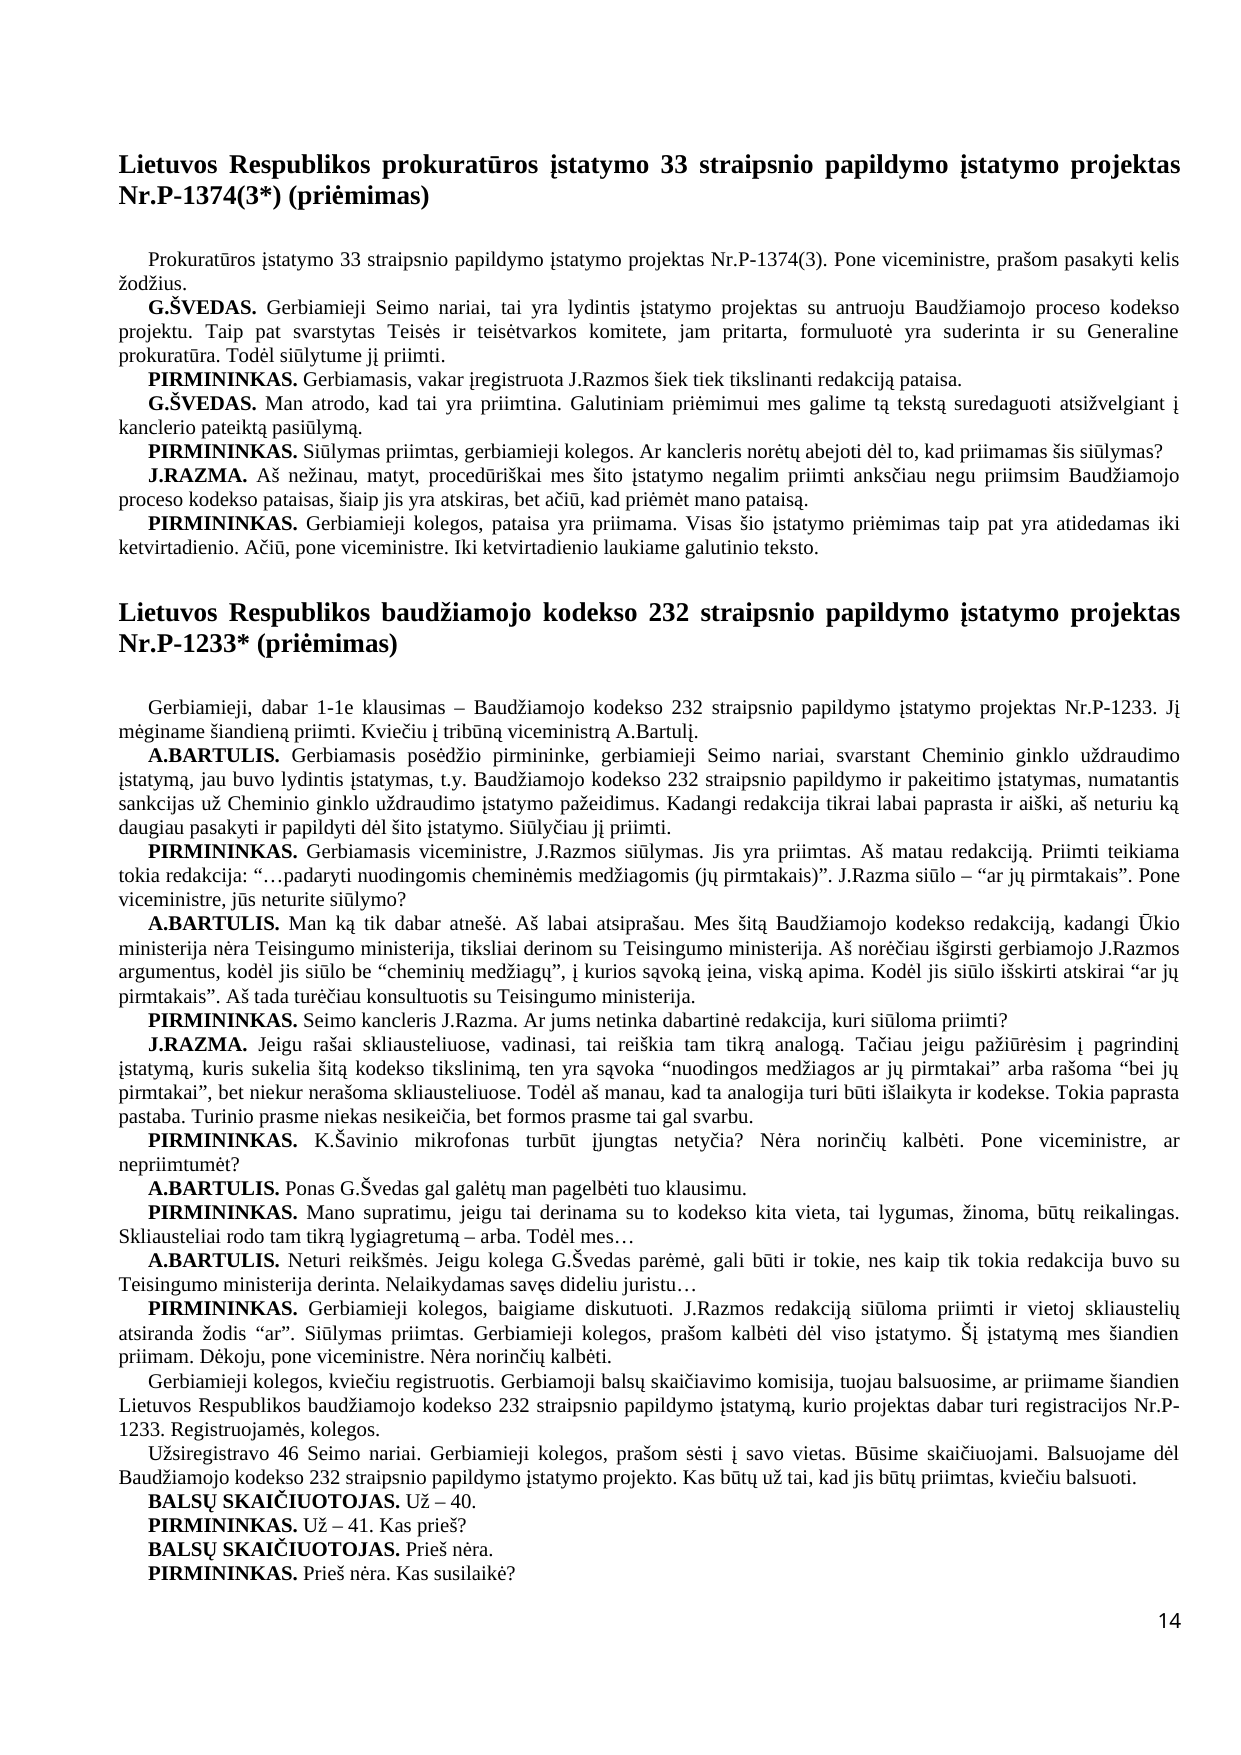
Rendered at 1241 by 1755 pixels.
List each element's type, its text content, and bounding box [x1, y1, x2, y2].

text BALSŲ SKAIČIUOTOJAS. Už – 40. [118, 1489, 1181, 1513]
text A.BARTULIS. Neturi reikšmės. Jeigu kolega G.Švedas parėmė, gali būti ir tokie, nes kaip tik tokia redakcija buvo su Teisingumo ministerija derinta. Nelaikydamas savęs dideliu juristu… [118, 1248, 1181, 1296]
text Užsiregistravo 46 Seimo nariai. Gerbiamieji kolegos, prašom sėsti į savo vietas. Būsime skaičiuojami. Balsuojame dėl Baudžiamojo kodekso 232 straipsnio papildymo įstatymo projekto. Kas būtų už tai, kad jis būtų priimtas, kviečiu balsuoti. [118, 1441, 1181, 1489]
text J.RAZMA. Jeigu rašai skliausteliuose, vadinasi, tai reiškia tam tikrą analogą. Tačiau jeigu pažiūrėsim į pagrindinį įstatymą, kuris sukelia šitą kodekso tikslinimą, ten yra sąvoka “nuodingos medžiagos ar jų pirmtakai” arba rašoma “bei jų pirmtakai”, bet niekur nerašoma skliausteliuose. Todėl aš manau, kad ta analogija turi būti išlaikyta ir kodekse. Tokia paprasta pastaba. Turinio prasme niekas nesikeičia, bet formos prasme tai gal svarbu. [118, 1032, 1181, 1128]
text Gerbiamieji kolegos, kviečiu registruotis. Gerbiamoji balsų skaičiavimo komisija, tuojau balsuosime, ar priimame šiandien Lietuvos Respublikos baudžiamojo kodekso 232 straipsnio papildymo įstatymą, kurio projektas dabar turi registracijos Nr.P-1233. Registruojamės, kolegos. [118, 1368, 1181, 1441]
text BALSŲ SKAIČIUOTOJAS. Prieš nėra. [118, 1537, 1181, 1561]
text PIRMININKAS. Seimo kancleris J.Razma. Ar jums netinka dabartinė redakcija, kuri siūloma priimti? [118, 1008, 1181, 1032]
text G.ŠVEDAS. Gerbiamieji Seimo nariai, tai yra lydintis įstatymo projektas su antruoju Baudžiamojo proceso kodekso projektu. Taip pat svarstytas Teisės ir teisėtvarkos komitete, jam pritarta, formuluotė yra suderinta ir su Generaline prokuratūra. Todėl siūlytume jį priimti. [118, 295, 1181, 367]
text A.BARTULIS. Gerbiamasis posėdžio pirmininke, gerbiamieji Seimo nariai, svarstant Cheminio ginklo uždraudimo įstatymą, jau buvo lydintis įstatymas, t.y. Baudžiamojo kodekso 232 straipsnio papildymo ir pakeitimo įstatymas, numatantis sankcijas už Cheminio ginklo uždraudimo įstatymo pažeidimus. Kadangi redakcija tikrai labai paprasta ir aiški, aš neturiu ką daugiau pasakyti ir papildyti dėl šito įstatymo. Siūlyčiau jį priimti. [118, 743, 1181, 839]
text Prokuratūros įstatymo 33 straipsnio papildymo įstatymo projektas Nr.P-1374(3). Pone viceministre, prašom pasakyti kelis žodžius. [118, 247, 1181, 295]
text PIRMININKAS. K.Šavinio mikrofonas turbūt įjungtas netyčia? Nėra norinčių kalbėti. Pone viceministre, ar nepriimtumėt? [118, 1128, 1181, 1176]
text Gerbiamieji, dabar 1-1e klausimas – Baudžiamojo kodekso 232 straipsnio papildymo įstatymo projektas Nr.P-1233. Jį mėginame šiandieną priimti. Kviečiu į tribūną viceministrą A.Bartulį. [118, 695, 1181, 743]
text PIRMININKAS. Prieš nėra. Kas susilaikė? [118, 1561, 1181, 1585]
text A.BARTULIS. Ponas G.Švedas gal galėtų man pagelbėti tuo klausimu. [118, 1176, 1181, 1200]
text PIRMININKAS. Gerbiamasis viceministre, J.Razmos siūlymas. Jis yra priimtas. Aš matau redakciją. Priimti teikiama tokia redakcija: “…padaryti nuodingomis cheminėmis medžiagomis (jų pirmtakais)”. J.Razma siūlo – “ar jų pirmtakais”. Pone viceministre, jūs neturite siūlymo? [118, 839, 1181, 911]
text G.ŠVEDAS. Man atrodo, kad tai yra priimtina. Galutiniam priėmimui mes galime tą tekstą suredaguoti atsižvelgiant į kanclerio pateiktą pasiūlymą. [118, 391, 1181, 439]
text PIRMININKAS. Gerbiamasis, vakar įregistruota J.Razmos šiek tiek tikslinanti redakciją pataisa. [118, 367, 1181, 391]
text PIRMININKAS. Siūlymas priimtas, gerbiamieji kolegos. Ar kancleris norėtų abejoti dėl to, kad priimamas šis siūlymas? [118, 439, 1181, 463]
text Lietuvos Respublikos prokuratūros įstatymo 33 straipsnio papildymo įstatymo projektas Nr.P-1374(3*) (priėmimas) [118, 148, 1181, 210]
text PIRMININKAS. Mano supratimu, jeigu tai derinama su to kodekso kita vieta, tai lygumas, žinoma, būtų reikalingas. Skliausteliai rodo tam tikrą lygiagretumą – arba. Todėl mes… [118, 1200, 1181, 1248]
text Lietuvos Respublikos baudžiamojo kodekso 232 straipsnio papildymo įstatymo projektas Nr.P-1233* (priėmimas) [118, 596, 1181, 658]
text PIRMININKAS. Gerbiamieji kolegos, pataisa yra priimama. Visas šio įstatymo priėmimas taip pat yra atidedamas iki ketvirtadienio. Ačiū, pone viceministre. Iki ketvirtadienio laukiame galutinio teksto. [118, 511, 1181, 559]
text A.BARTULIS. Man ką tik dabar atnešė. Aš labai atsiprašau. Mes šitą Baudžiamojo kodekso redakciją, kadangi Ūkio ministerija nėra Teisingumo ministerija, tiksliai derinom su Teisingumo ministerija. Aš norėčiau išgirsti gerbiamojo J.Razmos argumentus, kodėl jis siūlo be “cheminių medžiagų”, į kurios sąvoką įeina, viską apima. Kodėl jis siūlo išskirti atskirai “ar jų pirmtakais”. Aš tada turėčiau konsultuotis su Teisingumo ministerija. [118, 911, 1181, 1008]
text PIRMININKAS. Gerbiamieji kolegos, baigiame diskutuoti. J.Razmos redakciją siūloma priimti ir vietoj skliaustelių atsiranda žodis “ar”. Siūlymas priimtas. Gerbiamieji kolegos, prašom kalbėti dėl viso įstatymo. Šį įstatymą mes šiandien priimam. Dėkoju, pone viceministre. Nėra norinčių kalbėti. [118, 1296, 1181, 1368]
text J.RAZMA. Aš nežinau, matyt, procedūriškai mes šito įstatymo negalim priimti anksčiau negu priimsim Baudžiamojo proceso kodekso pataisas, šiaip jis yra atskiras, bet ačiū, kad priėmėt mano pataisą. [118, 463, 1181, 511]
text PIRMININKAS. Už – 41. Kas prieš? [118, 1513, 1181, 1537]
